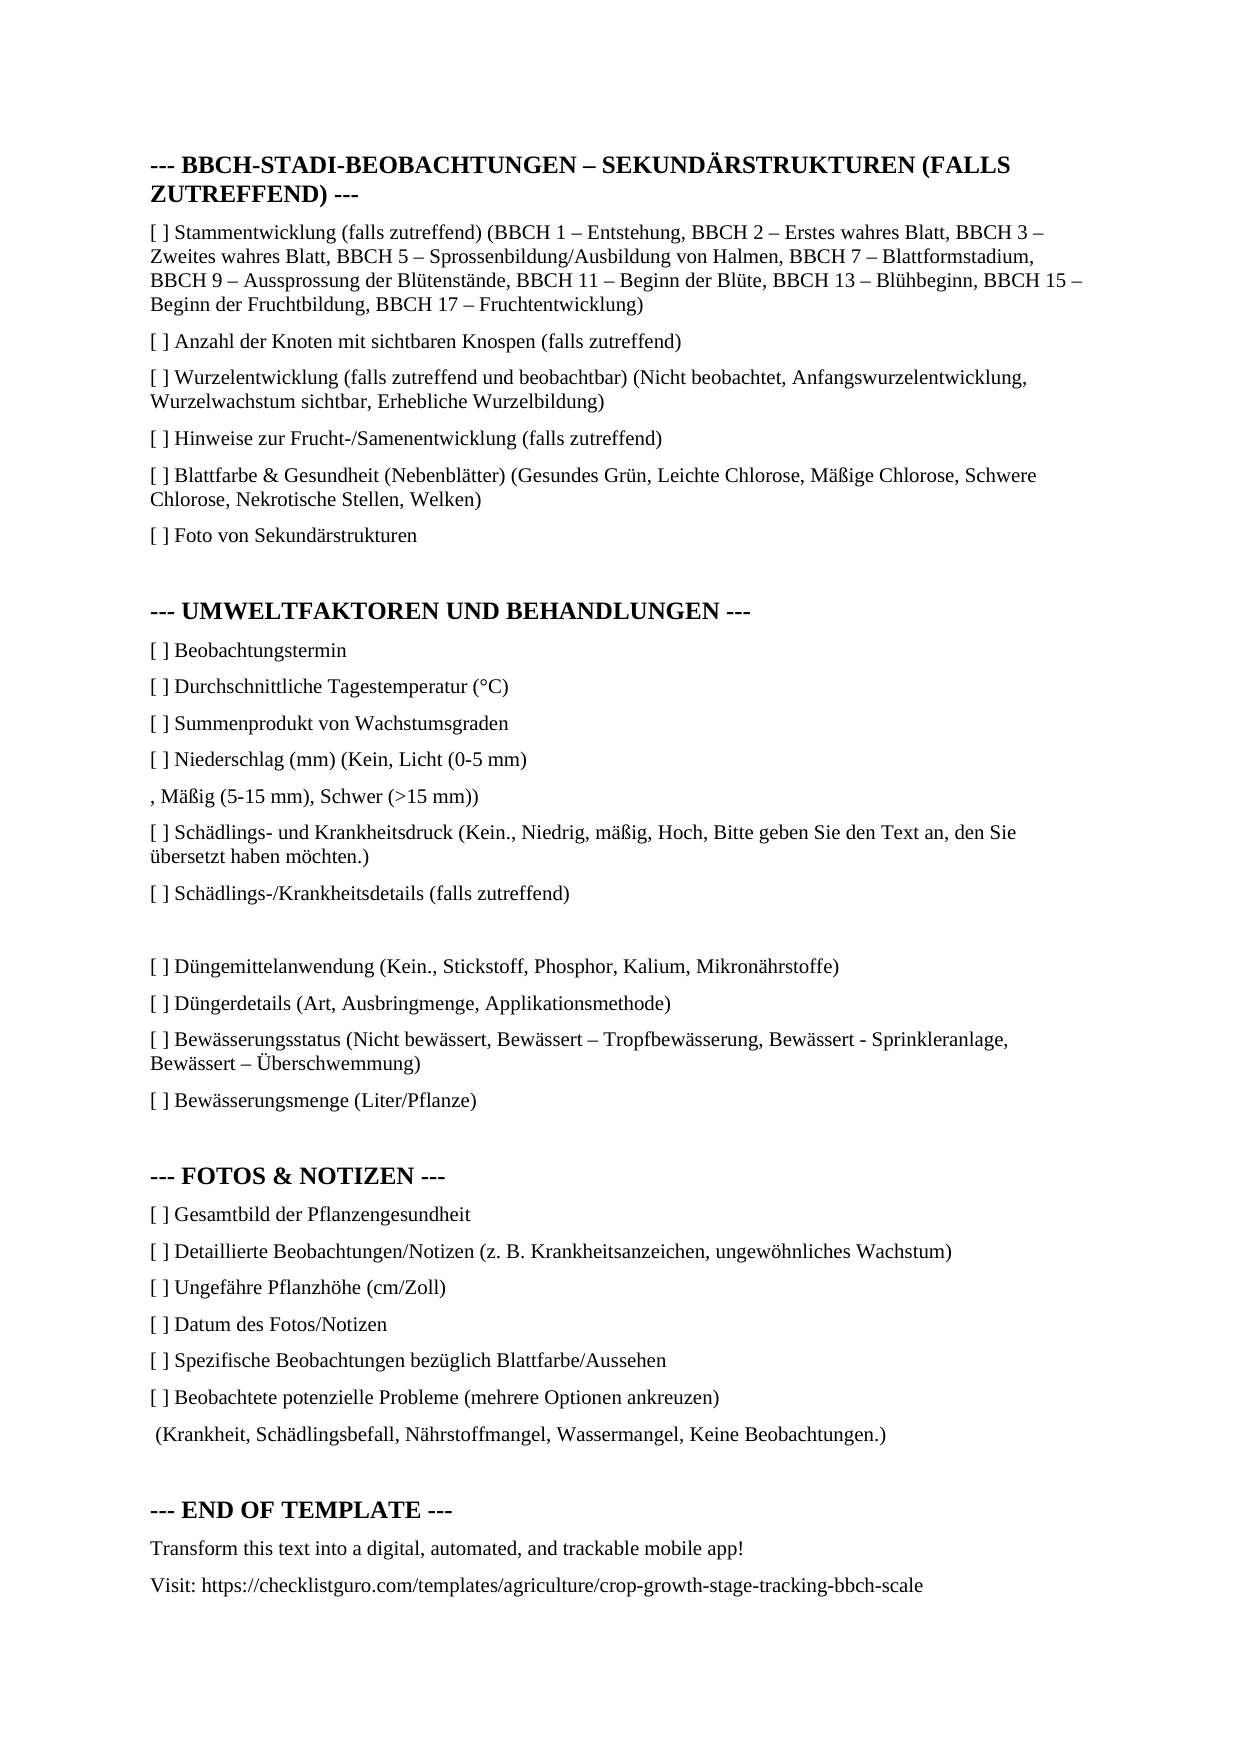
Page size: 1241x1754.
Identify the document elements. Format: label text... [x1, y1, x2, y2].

text [ ] Detaillierte Beobachtungen/Notizen (z. B. Krankheitsanzeichen, ungewöhnliches Wachstum) [150, 1239, 1090, 1263]
text [ ] Datum des Fotos/Notizen [150, 1312, 1090, 1336]
text [ ] Schädlings- und Krankheitsdruck (Kein., Niedrig, mäßig, Hoch, Bitte geben Sie den Text an, den Sie übersetzt haben möchten.) [150, 820, 1090, 868]
text [ ] Gesamtbild der Pflanzengesundheit [150, 1202, 1090, 1226]
text , Mäßig (5-15 mm), Schwer (>15 mm)) [150, 784, 1090, 808]
text [ ] Stammentwicklung (falls zutreffend) (BBCH 1 – Entstehung, BBCH 2 – Erstes wahres Blatt, BBCH 3 – Zweites wahres Blatt, BBCH 5 – Sprossenbildung/Ausbildung von Halmen, BBCH 7 – Blattformstadium, BBCH 9 – Aussprossung der Blütenstände, BBCH 11 – Beginn der Blüte, BBCH 13 – Blühbeginn, BBCH 15 – Beginn der Fruchtbildung, BBCH 17 – Fruchtentwicklung) [150, 220, 1090, 316]
text [ ] Blattfarbe & Gesundheit (Nebenblätter) (Gesundes Grün, Leichte Chlorose, Mäßige Chlorose, Schwere Chlorose, Nekrotische Stellen, Welken) [150, 462, 1090, 511]
text [ ] Durchschnittliche Tagestemperatur (°C) [150, 674, 1090, 698]
text Visit: https://checklistguro.com/templates/agriculture/crop-growth-stage-tracking-bbch-scale [150, 1572, 1090, 1597]
text [ ] Bewässerungsstatus (Nicht bewässert, Bewässert – Tropfbewässerung, Bewässert - Sprinkleranlage, Bewässert – Überschwemmung) [150, 1027, 1090, 1075]
text Transform this text into a digital, automated, and trackable mobile app! [150, 1536, 1090, 1560]
text --- FOTOS & NOTIZEN --- [150, 1161, 1090, 1190]
text [ ] Hinweise zur Frucht-/Samenentwicklung (falls zutreffend) [150, 426, 1090, 450]
text [ ] Schädlings-/Krankheitsdetails (falls zutreffend) [150, 881, 1090, 905]
text [ ] Beobachtete potenzielle Probleme (mehrere Optionen ankreuzen) [150, 1385, 1090, 1409]
text [ ] Düngemittelanwendung (Kein., Stickstoff, Phosphor, Kalium, Mikronährstoffe) [150, 954, 1090, 978]
text [ ] Spezifische Beobachtungen bezüglich Blattfarbe/Aussehen [150, 1348, 1090, 1372]
text [ ] Düngerdetails (Art, Ausbringmenge, Applikationsmethode) [150, 991, 1090, 1015]
text --- BBCH-STADI-BEOBACHTUNGEN – SEKUNDÄRSTRUKTUREN (FALLS ZUTREFFEND) --- [150, 150, 1090, 207]
text [ ] Bewässerungsmenge (Liter/Pflanze) [150, 1088, 1090, 1112]
text --- UMWELTFAKTOREN UND BEHANDLUNGEN --- [150, 596, 1090, 625]
text [ ] Beobachtungstermin [150, 637, 1090, 662]
text [ ] Niederschlag (mm) (Kein, Licht (0-5 mm) [150, 747, 1090, 771]
text [ ] Anzahl der Knoten mit sichtbaren Knospen (falls zutreffend) [150, 329, 1090, 353]
text [ ] Summenprodukt von Wachstumsgraden [150, 711, 1090, 735]
text (Krankheit, Schädlingsbefall, Nährstoffmangel, Wassermangel, Keine Beobachtungen.) [150, 1422, 1090, 1446]
text [ ] Foto von Sekundärstrukturen [150, 523, 1090, 547]
text --- END OF TEMPLATE --- [150, 1495, 1090, 1523]
text [ ] Ungefähre Pflanzhöhe (cm/Zoll) [150, 1275, 1090, 1299]
text [ ] Wurzelentwicklung (falls zutreffend und beobachtbar) (Nicht beobachtet, Anfangswurzelentwicklung, Wurzelwachstum sichtbar, Erhebliche Wurzelbildung) [150, 365, 1090, 413]
